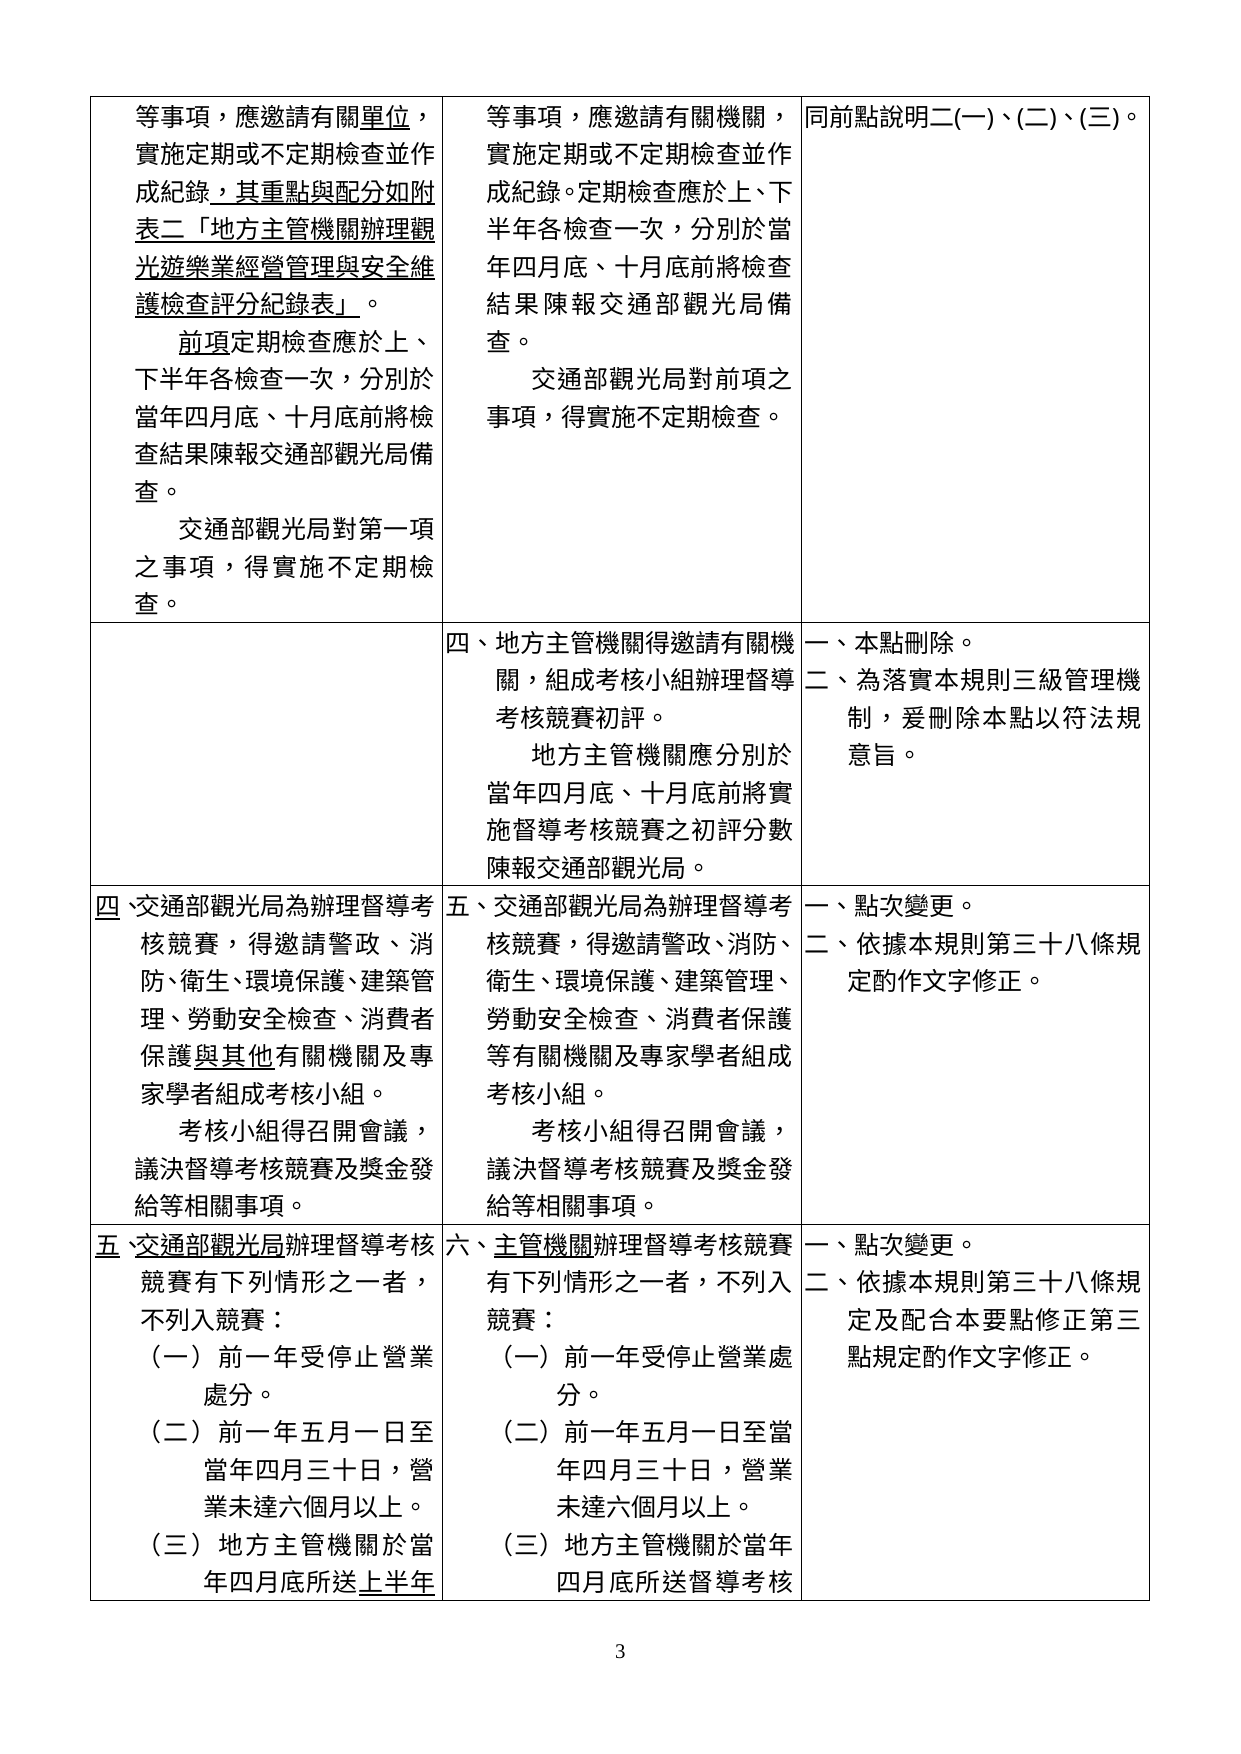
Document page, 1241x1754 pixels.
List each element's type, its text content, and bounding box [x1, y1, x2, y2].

table_cell 一、點次變更。 二、依據本規則第三十八條規定及配合本要點修正第三點規定酌作文字修正。 [802, 1225, 1149, 1600]
table_cell 等事項，應邀請有關單位，實施定期或不定期檢查並作成紀錄，其重點與配分如附表二「地方主管機關辦理觀光遊樂業經營管理與安全維護檢查評分紀錄表」。 前項定期檢查應於上、下半年各檢查一次，分別於當年四月底、十月底前將檢查結果陳報交通部觀光局備查。 交通部觀光局對第一項之事項，得實施不定期檢查。 [91, 97, 442, 622]
table_cell [91, 623, 442, 885]
table_cell 一、本點刪除。 二、為落實本規則三級管理機制，爰刪除本點以符法規意旨。 [802, 623, 1149, 885]
table_cell 四、地方主管機關得邀請有關機關，組成考核小組辦理督導考核競賽初評。 地方主管機關應分別於當年四月底、十月底前將實施督導考核競賽之初評分數陳報交通部觀光局。 [443, 623, 801, 885]
table_cell 六、主管機關辦理督導考核競賽有下列情形之一者，不列入競賽： （一）前一年受停止營業處分。 （二）前一年五月一日至當年四月三十日，營業未達六個月以上。 （三）地方主管機關於當年四月底所送督導考核 [443, 1225, 801, 1600]
table_cell 同前點說明二(一)、(二)、(三)。 [802, 97, 1149, 622]
table_cell 等事項，應邀請有關機關，實施定期或不定期檢查並作成紀錄。定期檢查應於上、下半年各檢查一次，分別於當年四月底、十月底前將檢查結果陳報交通部觀光局備查。 交通部觀光局對前項之事項，得實施不定期檢查。 [443, 97, 801, 622]
table_cell 一、點次變更。 二、依據本規則第三十八條規定酌作文字修正。 [802, 886, 1149, 1224]
table_cell 四、交通部觀光局為辦理督導考核競賽，得邀請警政、消防、衛生、環境保護、建築管理、勞動安全檢查、消費者保護與其他有關機關及專家學者組成考核小組。 考核小組得召開會議，議決督導考核競賽及獎金發給等相關事項。 [91, 886, 442, 1224]
table_cell 五、交通部觀光局為辦理督導考核競賽，得邀請警政、消防、衛生、環境保護、建築管理、勞動安全檢查、消費者保護等有關機關及專家學者組成考核小組。 考核小組得召開會議，議決督導考核競賽及獎金發給等相關事項。 [443, 886, 801, 1224]
table_cell 五、交通部觀光局辦理督導考核競賽有下列情形之一者，不列入競賽： （一）前一年受停止營業處分。 （二）前一年五月一日至當年四月三十日，營業未達六個月以上。 （三）地方主管機關於當年四月底所送上半年 [91, 1225, 442, 1600]
